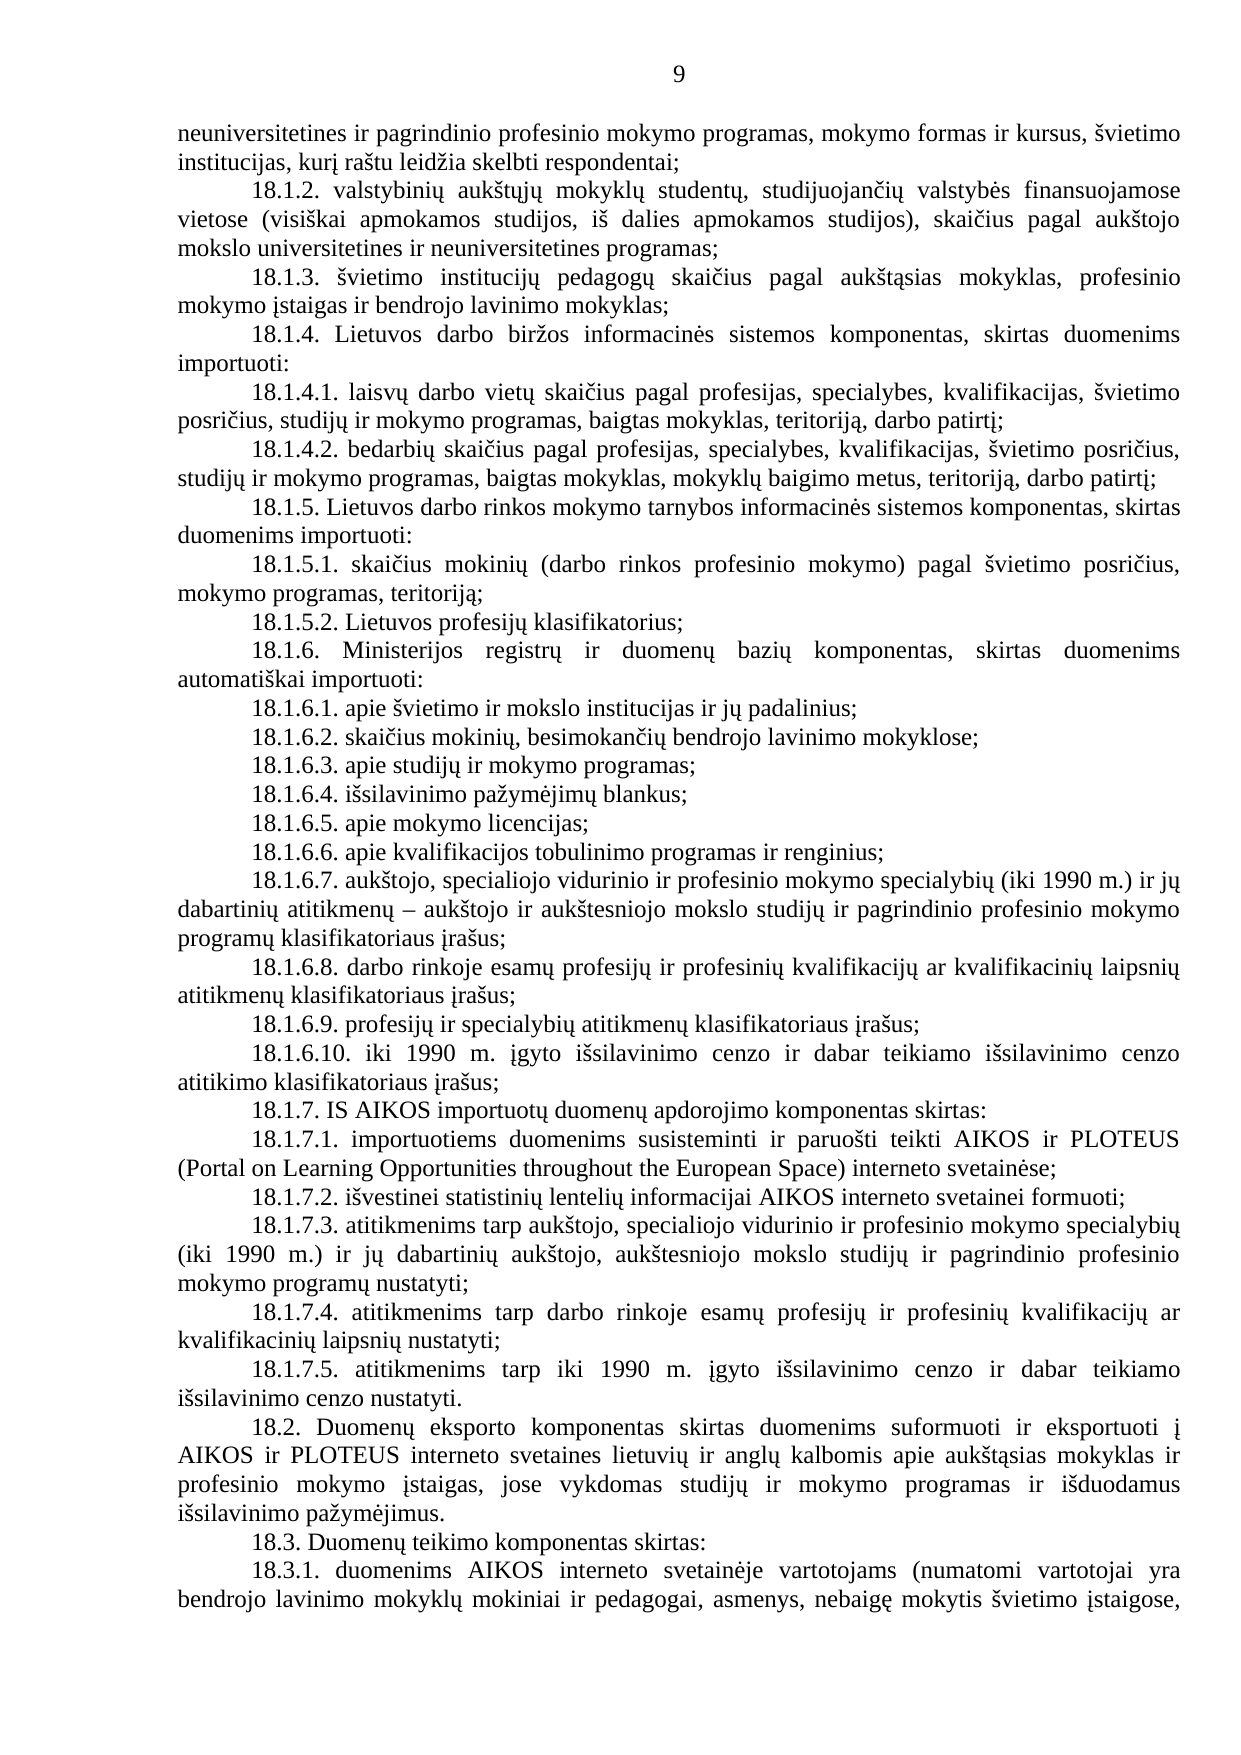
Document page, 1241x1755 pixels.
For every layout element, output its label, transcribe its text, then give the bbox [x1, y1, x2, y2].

text 18.1.6.3. apie studijų ir mokymo programas; [177, 751, 1181, 779]
text neuniversitetines ir pagrindinio profesinio mokymo programas, mokymo formas ir kursus, švietimo institucijas, kurį raštu leidžia skelbti respondentai; [177, 118, 1181, 176]
text 18.1.6.2. skaičius mokinių, besimokančių bendrojo lavinimo mokyklose; [177, 722, 1181, 751]
text 18.1.7. IS AIKOS importuotų duomenų apdorojimo komponentas skirtas: [177, 1096, 1181, 1124]
text 18.1.2. valstybinių aukštųjų mokyklų studentų, studijuojančių valstybės finansuojamose vietose (visiškai apmokamos studijos, iš dalies apmokamos studijos), skaičius pagal aukštojo mokslo universitetines ir neuniversitetines programas; [177, 176, 1181, 262]
text 18.1.6.1. apie švietimo ir mokslo institucijas ir jų padalinius; [177, 693, 1181, 722]
text 18.1.6. Ministerijos registrų ir duomenų bazių komponentas, skirtas duomenims automatiškai importuoti: [177, 636, 1181, 693]
text 18.1.7.3. atitikmenims tarp aukštojo, specialiojo vidurinio ir profesinio mokymo specialybių (iki 1990 m.) ir jų dabartinių aukštojo, aukštesniojo mokslo studijų ir pagrindinio profesinio mokymo programų nustatyti; [177, 1211, 1181, 1297]
text 18.1.3. švietimo institucijų pedagogų skaičius pagal aukštąsias mokyklas, profesinio mokymo įstaigas ir bendrojo lavinimo mokyklas; [177, 262, 1181, 319]
text 18.1.6.4. išsilavinimo pažymėjimų blankus; [177, 779, 1181, 808]
text 18.1.6.8. darbo rinkoje esamų profesijų ir profesinių kvalifikacijų ar kvalifikacinių laipsnių atitikmenų klasifikatoriaus įrašus; [177, 952, 1181, 1009]
text 18.1.7.4. atitikmenims tarp darbo rinkoje esamų profesijų ir profesinių kvalifikacijų ar kvalifikacinių laipsnių nustatyti; [177, 1297, 1181, 1354]
text 18.1.5.2. Lietuvos profesijų klasifikatorius; [177, 607, 1181, 636]
text 18.1.7.5. atitikmenims tarp iki 1990 m. įgyto išsilavinimo cenzo ir dabar teikiamo išsilavinimo cenzo nustatyti. [177, 1354, 1181, 1412]
text 18.1.6.7. aukštojo, specialiojo vidurinio ir profesinio mokymo specialybių (iki 1990 m.) ir jų dabartinių atitikmenų – aukštojo ir aukštesniojo mokslo studijų ir pagrindinio profesinio mokymo programų klasifikatoriaus įrašus; [177, 866, 1181, 952]
text 18.3.1. duomenims AIKOS interneto svetainėje vartotojams (numatomi vartotojai yra bendrojo lavinimo mokyklų mokiniai ir pedagogai, asmenys, nebaigę mokytis švietimo įstaigose, [177, 1556, 1181, 1613]
text 18.1.4. Lietuvos darbo biržos informacinės sistemos komponentas, skirtas duomenims importuoti: [177, 319, 1181, 377]
text 18.1.6.5. apie mokymo licencijas; [177, 808, 1181, 837]
text 18.1.4.2. bedarbių skaičius pagal profesijas, specialybes, kvalifikacijas, švietimo posričius, studijų ir mokymo programas, baigtas mokyklas, mokyklų baigimo metus, teritoriją, darbo patirtį; [177, 434, 1181, 492]
text 18.2. Duomenų eksporto komponentas skirtas duomenims suformuoti ir eksportuoti į AIKOS ir PLOTEUS interneto svetaines lietuvių ir anglų kalbomis apie aukštąsias mokyklas ir profesinio mokymo įstaigas, jose vykdomas studijų ir mokymo programas ir išduodamus išsilavinimo pažymėjimus. [177, 1412, 1181, 1527]
text 18.1.6.6. apie kvalifikacijos tobulinimo programas ir renginius; [177, 837, 1181, 866]
text 18.1.4.1. laisvų darbo vietų skaičius pagal profesijas, specialybes, kvalifikacijas, švietimo posričius, studijų ir mokymo programas, baigtas mokyklas, teritoriją, darbo patirtį; [177, 377, 1181, 434]
text 18.1.7.1. importuotiems duomenims susisteminti ir paruošti teikti AIKOS ir PLOTEUS (Portal on Learning Opportunities throughout the European Space) interneto svetainėse; [177, 1124, 1181, 1182]
text 18.1.5.1. skaičius mokinių (darbo rinkos profesinio mokymo) pagal švietimo posričius, mokymo programas, teritoriją; [177, 549, 1181, 607]
text 18.1.7.2. išvestinei statistinių lentelių informacijai AIKOS interneto svetainei formuoti; [177, 1182, 1181, 1211]
text 18.3. Duomenų teikimo komponentas skirtas: [177, 1527, 1181, 1556]
text 18.1.5. Lietuvos darbo rinkos mokymo tarnybos informacinės sistemos komponentas, skirtas duomenims importuoti: [177, 492, 1181, 549]
text 18.1.6.9. profesijų ir specialybių atitikmenų klasifikatoriaus įrašus; [177, 1009, 1181, 1038]
text 18.1.6.10. iki 1990 m. įgyto išsilavinimo cenzo ir dabar teikiamo išsilavinimo cenzo atitikimo klasifikatoriaus įrašus; [177, 1038, 1181, 1096]
